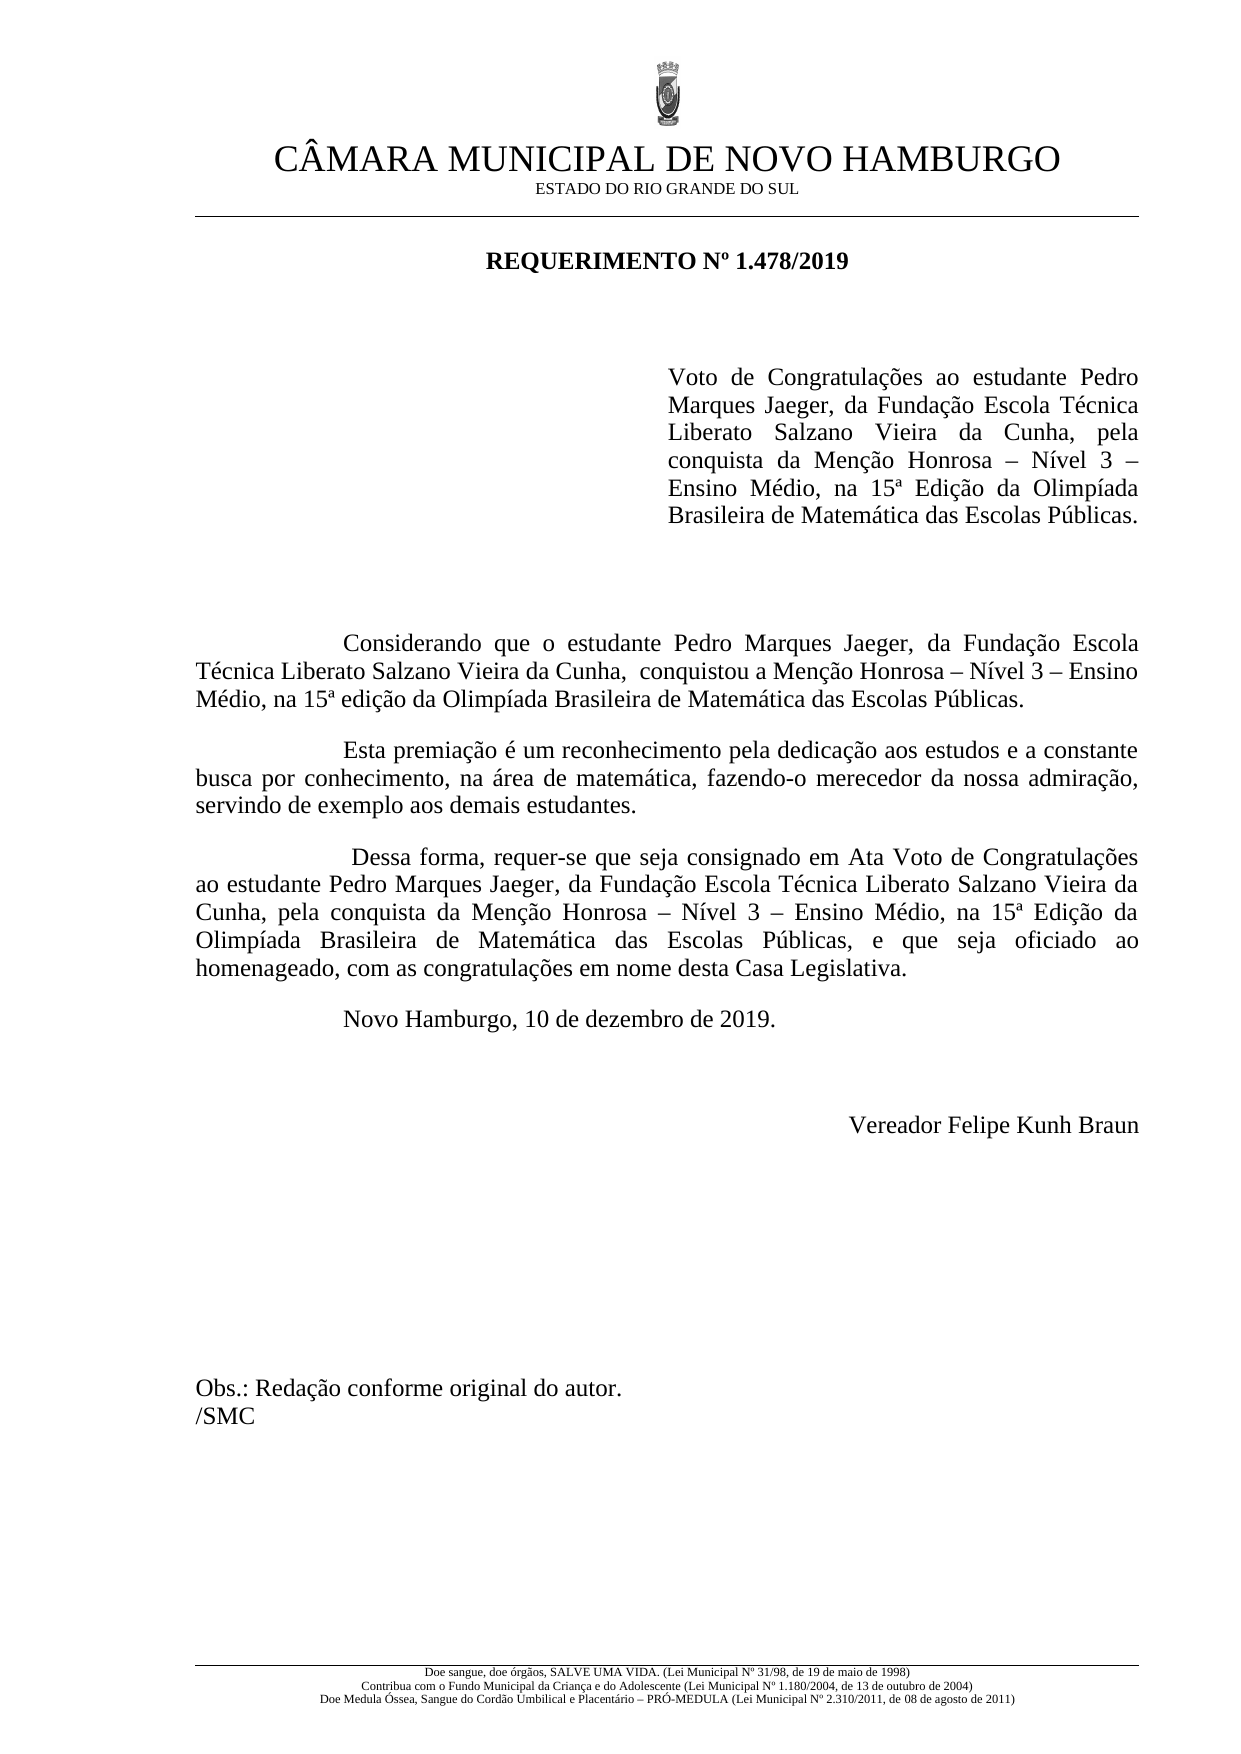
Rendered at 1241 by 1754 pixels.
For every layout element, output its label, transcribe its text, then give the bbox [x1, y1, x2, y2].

text /SMC [195, 1402, 1139, 1429]
text REQUERIMENTO Nº 1.478/2019 [195, 247, 1139, 274]
text Obs.: Redação conforme original do autor. [195, 1374, 1139, 1402]
text Dessa forma, requer-se que seja consignado em Ata Voto de Congratulações ao estudante Pedro Marques Jaeger, da Fundação Escola Técnica Liberato Salzano Vieira da Cunha, pela conquista da Menção Honrosa – Nível 3 – Ensino Médio, na 15ª Edição da Olimpíada Brasileira de Matemática das Escolas Públicas, e que seja oficiado ao homenageado, com as congratulações em nome desta Casa Legislativa. [195, 843, 1139, 981]
text Esta premiação é um reconhecimento pela dedicação aos estudos e a constante busca por conhecimento, na área de matemática, fazendo-o merecedor da nossa admiração, servindo de exemplo aos demais estudantes. [195, 736, 1139, 819]
text Vereador Felipe Kunh Braun [195, 1112, 1139, 1139]
text Voto de Congratulações ao estudante Pedro Marques Jaeger, da Fundação Escola Técnica Liberato Salzano Vieira da Cunha, pela conquista da Menção Honrosa – Nível 3 – Ensino Médio, na 15ª Edição da Olimpíada Brasileira de Matemática das Escolas Públicas. [668, 363, 1139, 529]
text Considerando que o estudante Pedro Marques Jaeger, da Fundação Escola Técnica Liberato Salzano Vieira da Cunha, conquistou a Menção Honrosa – Nível 3 – Ensino Médio, na 15ª edição da Olimpíada Brasileira de Matemática das Escolas Públicas. [195, 629, 1139, 713]
text Novo Hamburgo, 10 de dezembro de 2019. [195, 1005, 1139, 1033]
